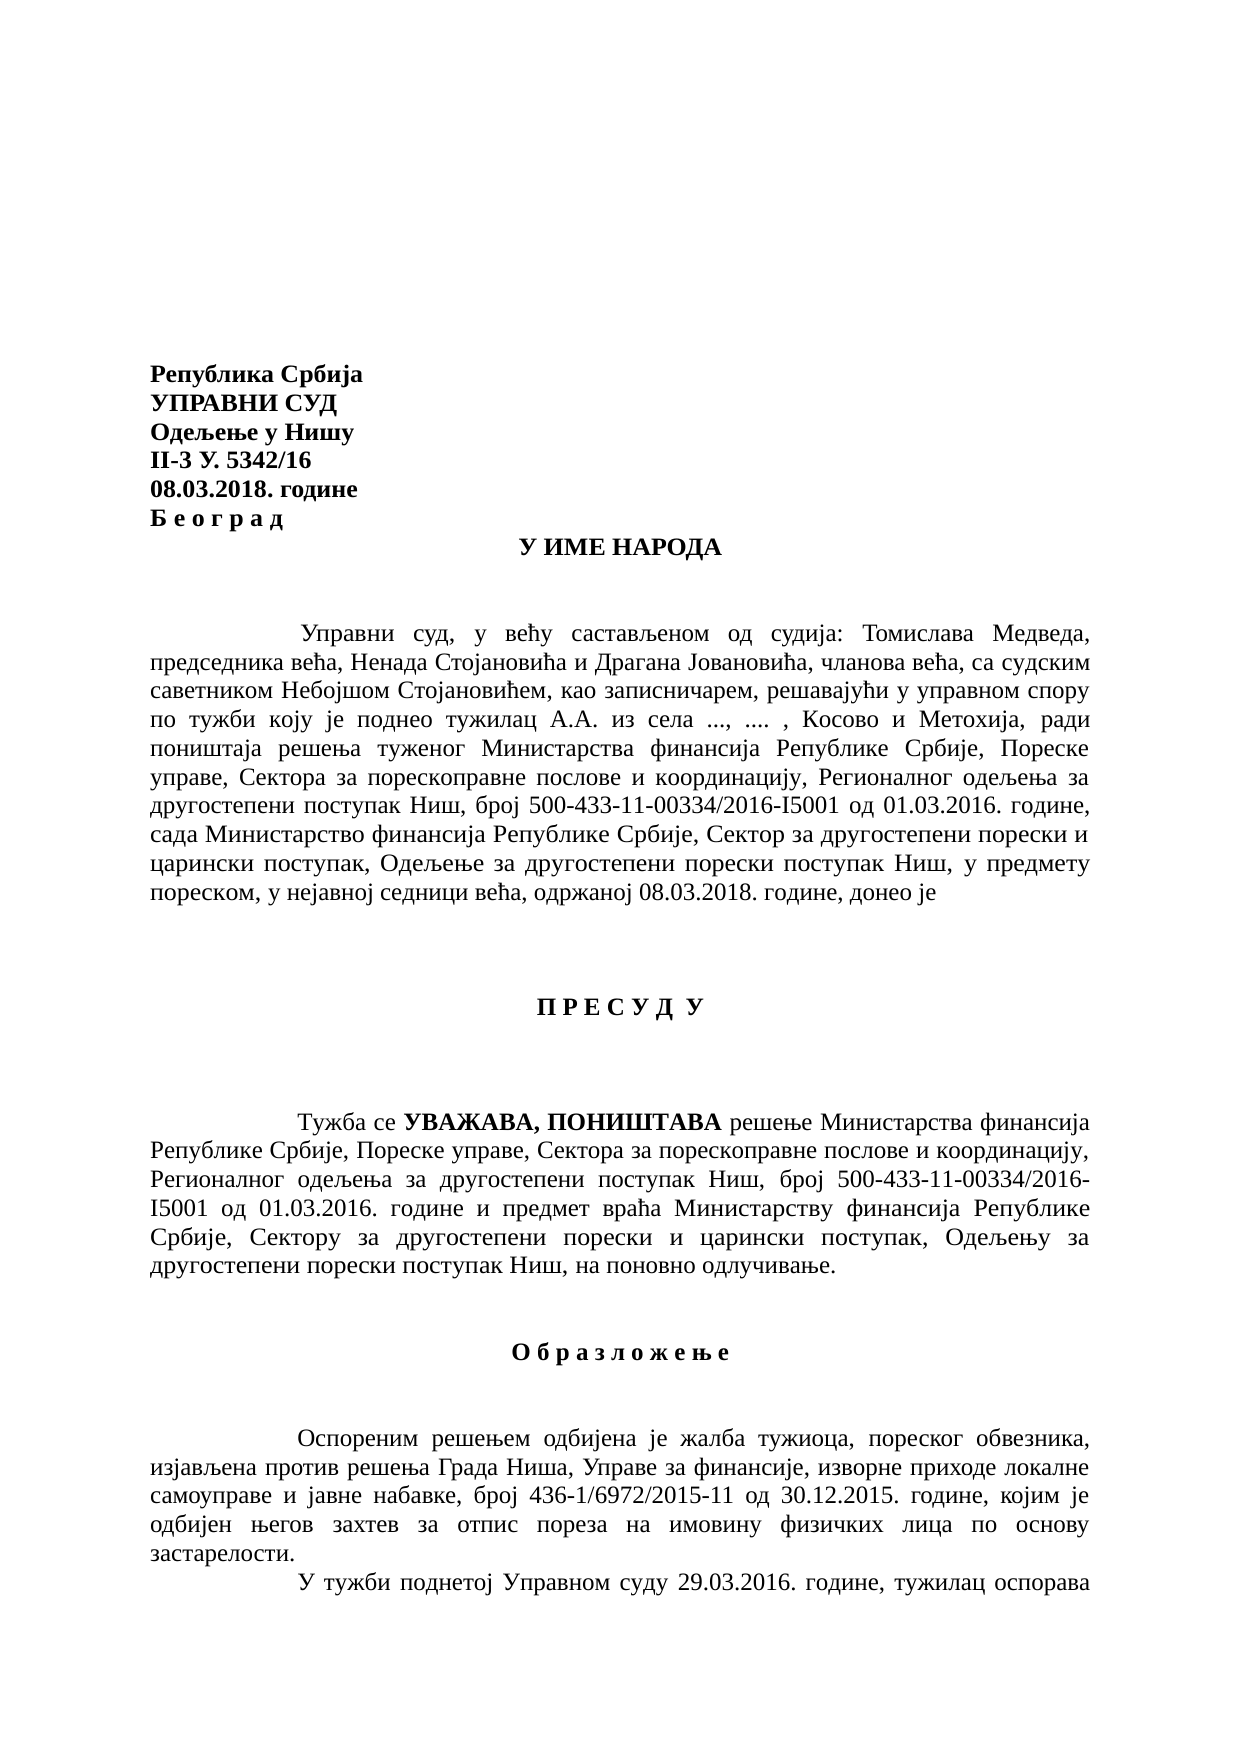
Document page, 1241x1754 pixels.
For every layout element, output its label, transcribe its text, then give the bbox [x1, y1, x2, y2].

text У тужби поднетој Управном суду 29.03.2016. године, тужилац оспорава [150, 1567, 1090, 1595]
text II-3 У. 5342/16 [150, 445, 1090, 474]
text Оспореним решењем одбијена је жалба тужиоца, пореског обвезника, изјављена против решења Града Ниша, Управе за финансије, изворне приходе локалне самоуправе и јавне набавке, број 436-1/6972/2015-11 од 30.12.2015. године, којим је одбијен његов захтев за отпис пореза на имовину физичких лица по основу застарелости. [150, 1423, 1090, 1567]
text У ИМЕ НАРОДА [150, 532, 1090, 560]
text Одељење у Нишу [150, 417, 1090, 445]
text О б р а з л о ж е њ е [150, 1337, 1090, 1365]
text 08.03.2018. године [150, 474, 1090, 503]
text Тужба се УВАЖАВА, ПОНИШТАВА решење Министарства финансија Републике Србије, Пореске управе, Сектора за порескоправне послове и координацију, Регионалног одељења за другостепени поступак Ниш, број 500-433-11-00334/2016-I5001 од 01.03.2016. године и предмет враћа Министарству финансија Републике Србије, Сектору за другостепени порески и царински поступак, Одељењу за другостепени порески поступак Ниш, на поновно одлучивање. [150, 1107, 1090, 1279]
text Република Србија [150, 148, 1090, 388]
text УПРАВНИ СУД [150, 388, 1090, 417]
text Б е о г р а д [150, 503, 1090, 532]
text П Р Е С У Д У [150, 992, 1090, 1020]
text Управни суд, у већу састављеном од судија: Томислава Медведа, председника већа, Ненада Стојановића и Драгана Јовановића, чланова већа, са судским саветником Небојшом Стојановићем, као записничарем, решавајући у управном спору по тужби коју је поднео тужилац A.A. из села ..., .... , Косово и Метохија, ради поништаја решења туженог Министарства финансија Републике Србије, Порескe управe, Секторa за порескоправне послове и координацију, Регионалног одељења за другостепени поступак Ниш, број 500-433-11-00334/2016-I5001 од 01.03.2016. године, сада Министарство финансија Републике Србије, Сектор за другостепени порески и царински поступак, Одељење за другостепени порески поступак Ниш, у предмету пореском, у нејавној седници већа, одржаној 08.03.2018. године, донео је [150, 618, 1090, 905]
